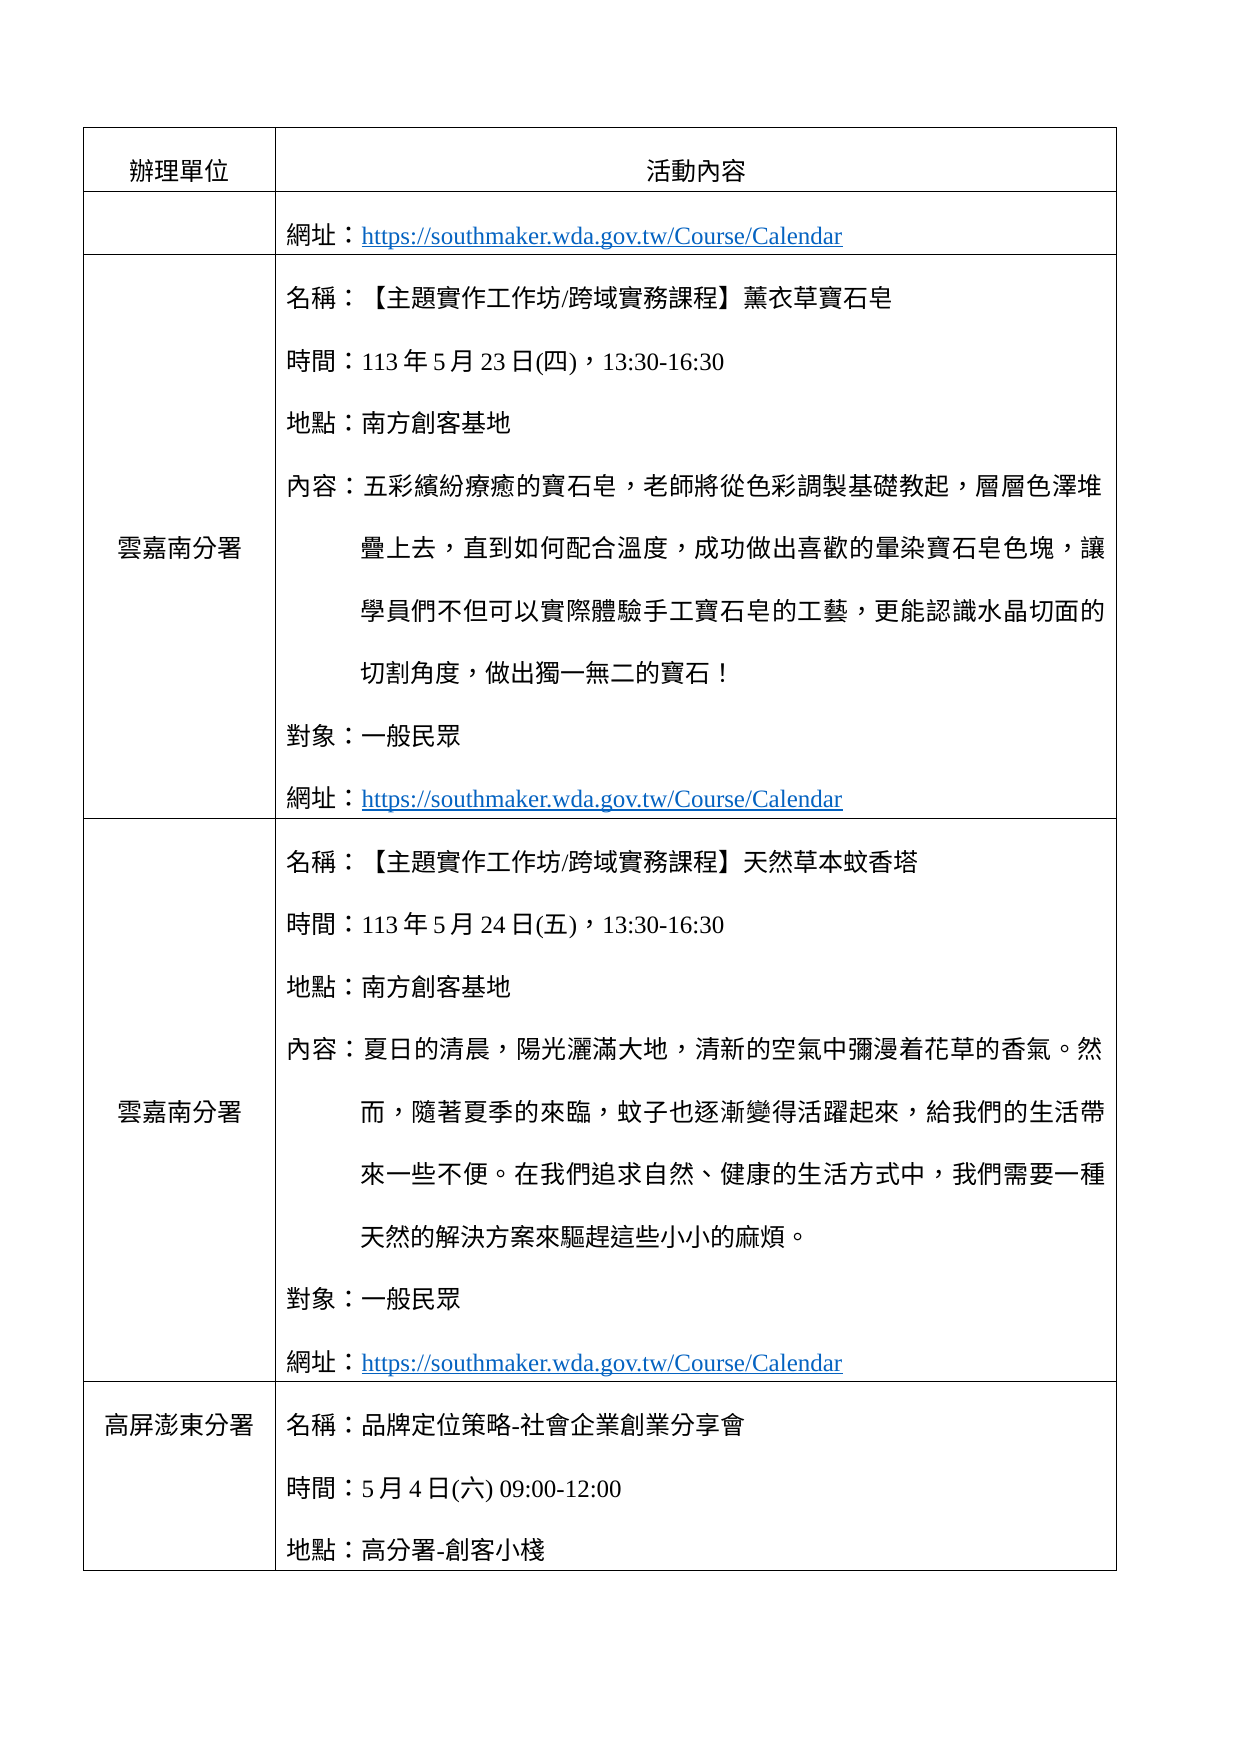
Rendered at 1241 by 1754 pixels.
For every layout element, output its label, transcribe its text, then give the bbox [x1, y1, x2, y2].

table_cell 名稱：【主題實作工作坊/跨域實務課程】天然草本蚊香塔 時間：113年5月24日(五)，13:30-16:30 地點：南方創客基地 內容：夏日的清晨，陽光灑滿大地，清新的空氣中彌漫着花草的香氣。然而，隨著夏季的來臨，蚊子也逐漸變得活躍起來，給我們的生活帶來一些不便。在我們追求自然、健康的生活方式中，我們需要一種天然的解決方案來驅趕這些小小的麻煩。 對象：一般民眾 網址：https://southmaker.wda.gov.tw/Course/Calendar [276, 819, 1116, 1381]
table_header 辦理單位 [84, 128, 275, 191]
table_cell 名稱：品牌定位策略-社會企業創業分享會 時間：5月4日(六) 09:00-12:00 地點：高分署-創客小棧 [276, 1382, 1116, 1570]
table_cell 網址：https://southmaker.wda.gov.tw/Course/Calendar [276, 192, 1116, 254]
table_header 活動內容 [276, 128, 1116, 191]
table_cell 名稱：【主題實作工作坊/跨域實務課程】薰衣草寶石皂 時間：113年5月23日(四)，13:30-16:30 地點：南方創客基地 內容：五彩繽紛療癒的寶石皂，老師將從色彩調製基礎教起，層層色澤堆疊上去，直到如何配合溫度，成功做出喜歡的暈染寶石皂色塊，讓學員們不但可以實際體驗手工寶石皂的工藝，更能認識水晶切面的切割角度，做出獨一無二的寶石！ 對象：一般民眾 網址：https://southmaker.wda.gov.tw/Course/Calendar [276, 255, 1116, 818]
table_cell [84, 192, 275, 254]
table_cell 高屏澎東分署 [84, 1382, 275, 1570]
table_cell 雲嘉南分署 [84, 255, 275, 818]
table_cell 雲嘉南分署 [84, 819, 275, 1381]
